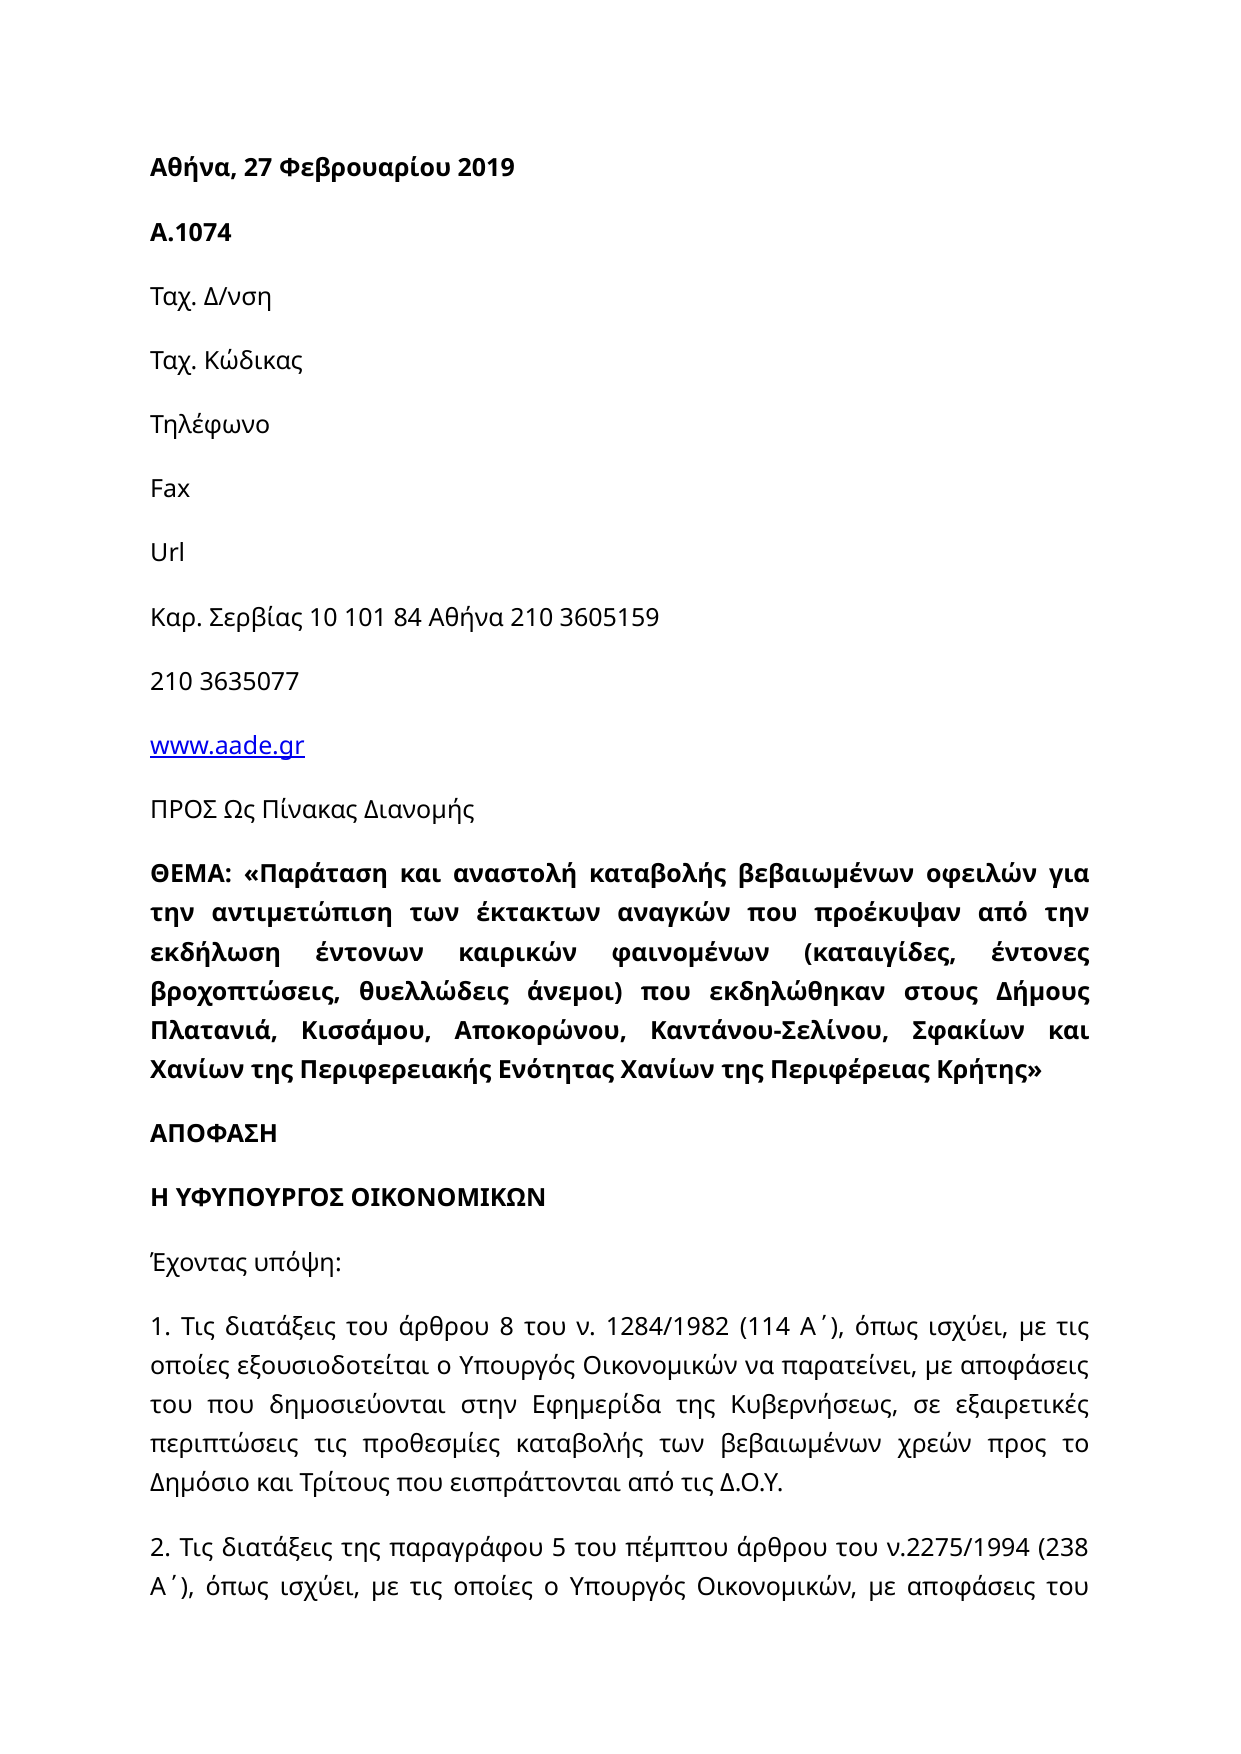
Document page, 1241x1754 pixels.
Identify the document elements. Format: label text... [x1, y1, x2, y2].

text 210 3635077 [150, 663, 1090, 697]
text ΘΕΜΑ: «Παράταση και αναστολή καταβολής βεβαιωμένων οφειλών για την αντιμετώπιση των έκτακτων αναγκών που προέκυψαν από την εκδήλωση έντονων καιρικών φαινομένων (καταιγίδες, έντονες βροχοπτώσεις, θυελλώδεις άνεμοι) που εκδηλώθηκαν στους Δήμους Πλατανιά, Κισσάμου, Αποκορώνου, Καντάνου-Σελίνου, Σφακίων και Χανίων της Περιφερειακής Ενότητας Χανίων της Περιφέρειας Κρήτης» [150, 856, 1090, 1086]
text Τηλέφωνο [150, 407, 1090, 441]
text Αθήνα, 27 Φεβρουαρίου 2019 [150, 150, 1090, 184]
text Η ΥΦΥΠΟΥΡΓΟΣ ΟΙΚΟΝΟΜΙΚΩΝ [150, 1180, 1090, 1214]
text Ταχ. Κώδικας [150, 342, 1090, 377]
text 1. Τις διατάξεις του άρθρου 8 του ν. 1284/1982 (114 Α΄), όπως ισχύει, με τις οποίες εξουσιοδοτείται ο Υπουργός Οικονομικών να παρατείνει, με αποφάσεις του που δημοσιεύονται στην Εφημερίδα της Κυβερνήσεως, σε εξαιρετικές περιπτώσεις τις προθεσμίες καταβολής των βεβαιωμένων χρεών προς το Δημόσιο και Τρίτους που εισπράττονται από τις Δ.Ο.Υ. [150, 1308, 1090, 1499]
text ΑΠΟΦΑΣΗ [150, 1116, 1090, 1150]
text ΠΡΟΣ Ως Πίνακας Διανομής [150, 792, 1090, 826]
text www.aade.gr [150, 727, 1090, 762]
text Url [150, 535, 1090, 569]
text Ταχ. Δ/νση [150, 278, 1090, 312]
text Έχοντας υπόψη: [150, 1244, 1090, 1278]
text Fax [150, 471, 1090, 505]
text 2. Τις διατάξεις της παραγράφου 5 του πέμπτου άρθρου του ν.2275/1994 (238 Α΄), όπως ισχύει, με τις οποίες ο Υπουργός Οικονομικών, με αποφάσεις του [150, 1529, 1090, 1602]
text Καρ. Σερβίας 10 101 84 Αθήνα 210 3605159 [150, 599, 1090, 633]
text Α.1074 [150, 214, 1090, 248]
